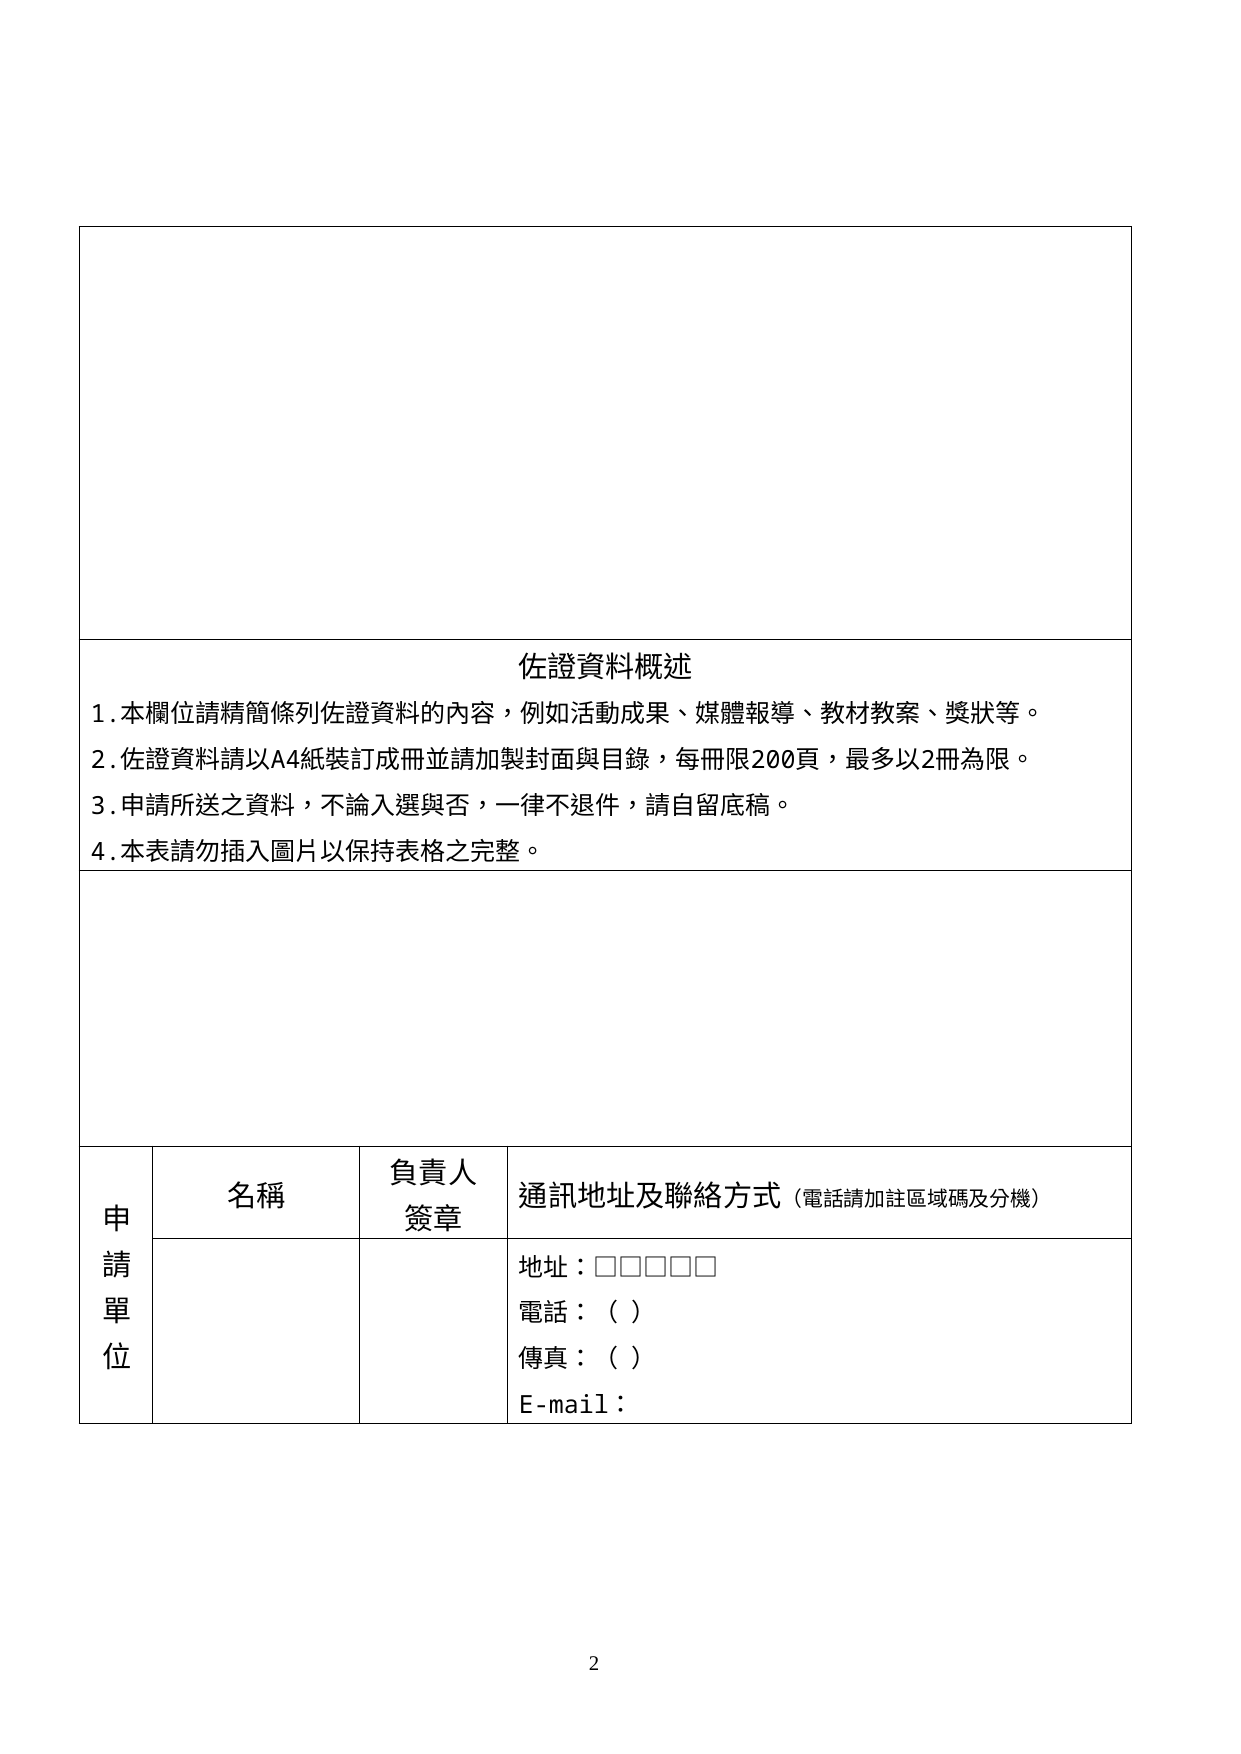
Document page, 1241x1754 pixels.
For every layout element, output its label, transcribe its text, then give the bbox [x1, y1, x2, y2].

table_cell [80, 871, 1131, 1146]
table_cell 負責人 簽章 [360, 1147, 507, 1238]
table_cell 佐證資料概述 1.本欄位請精簡條列佐證資料的內容，例如活動成果、媒體報導、教材教案、獎狀等。 2.佐證資料請以A4紙裝訂成冊並請加製封面與目錄，每冊限200頁，最多以2冊為限。 3.申請所送之資料，不論入選與否，一律不退件，請自留底稿。 4.本表請勿插入圖片以保持表格之完整。 [80, 640, 1131, 869]
table_cell 申請單位 [80, 1147, 152, 1423]
table_cell 地址：□□□□□ 電話：（ ） 傳真：（ ） E-mail： [508, 1239, 1131, 1423]
table_cell [153, 1239, 359, 1423]
table_cell 通訊地址及聯絡方式（電話請加註區域碼及分機） [508, 1147, 1131, 1238]
table_cell [360, 1239, 507, 1423]
table_cell [80, 227, 1131, 639]
table_cell 名稱 [153, 1147, 359, 1238]
